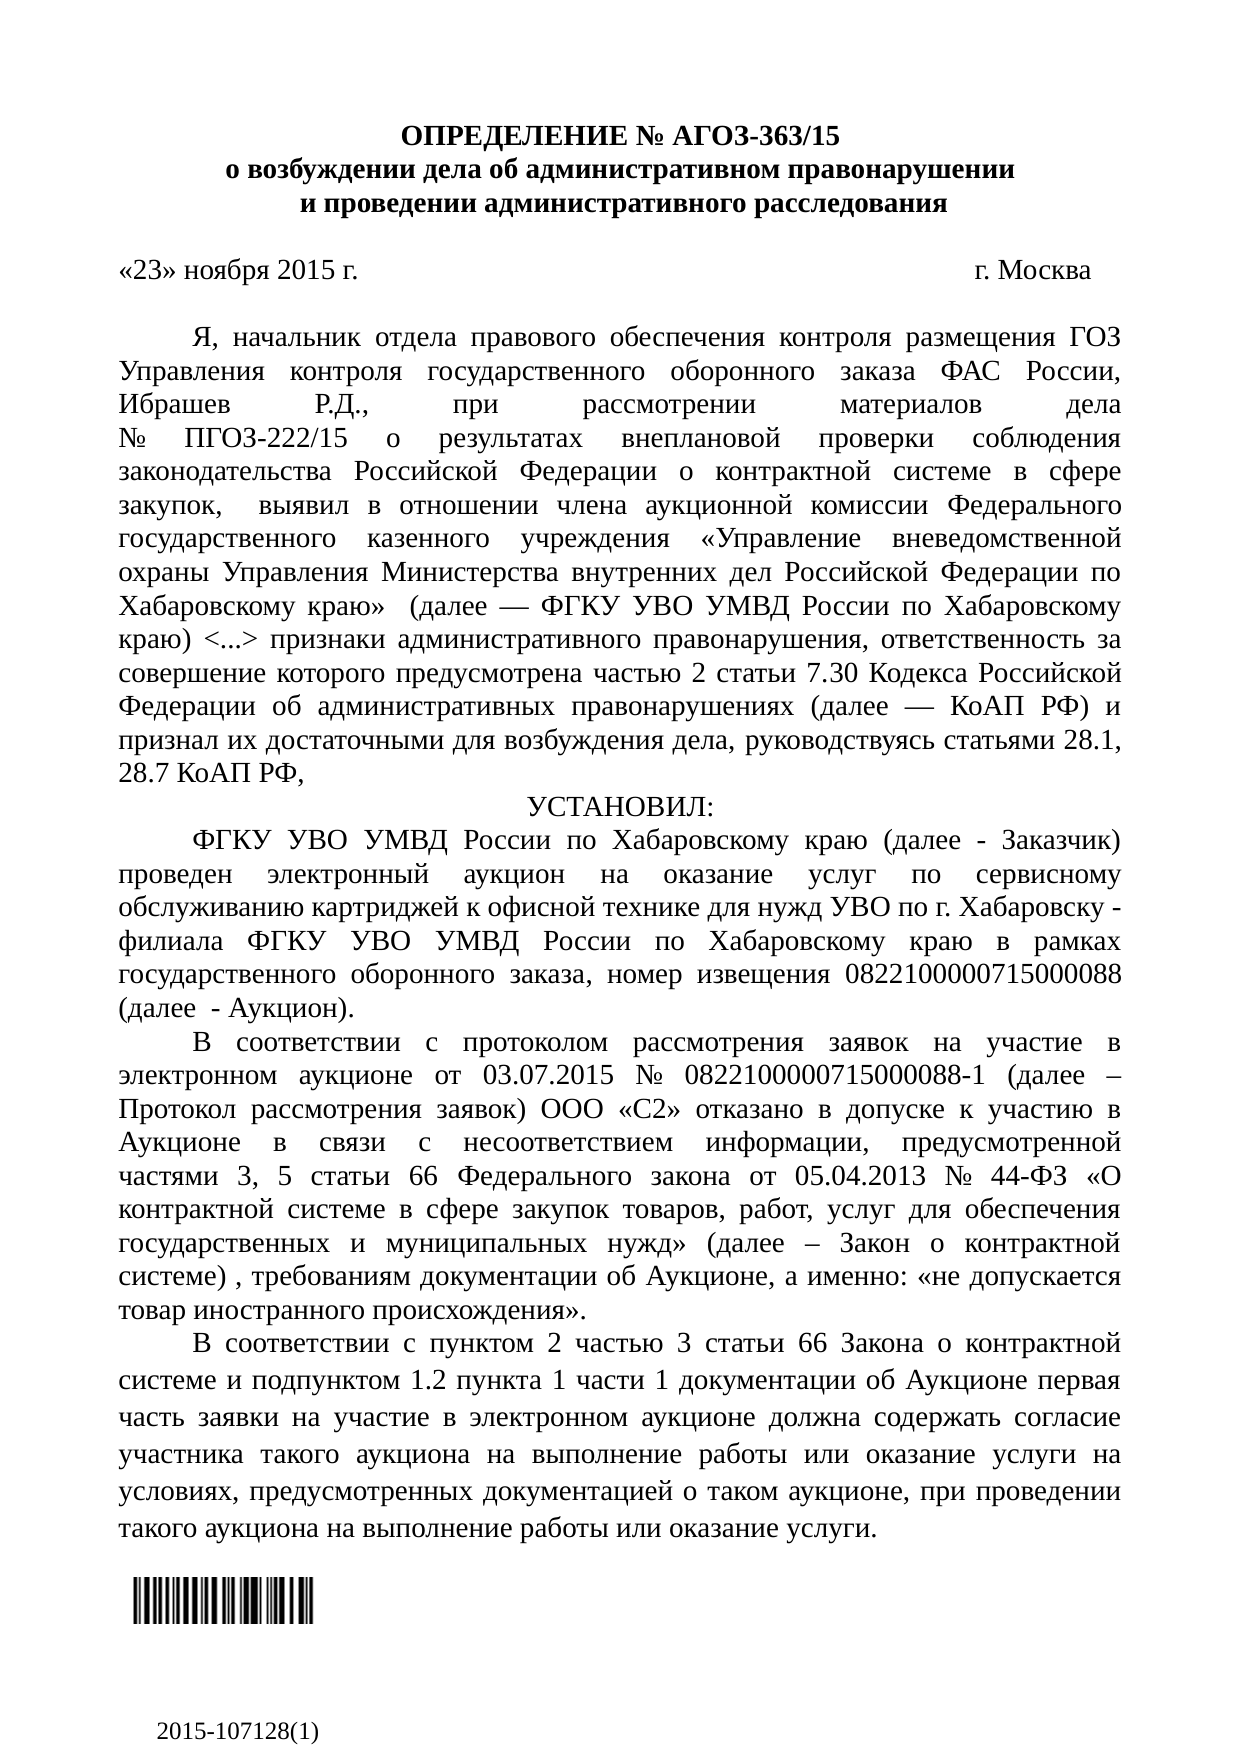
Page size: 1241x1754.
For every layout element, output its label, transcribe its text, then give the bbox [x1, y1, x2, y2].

text В соответствии с пунктом 2 частью 3 статьи 66 Закона о контрактной системе и подпунктом 1.2 пункта 1 части 1 документации об Аукционе первая часть заявки на участие в электронном аукционе должна содержать согласие участника такого аукциона на выполнение работы или оказание услуги на условиях, предусмотренных документацией о таком аукционе, при проведении такого аукциона на выполнение работы или оказание услуги. [118, 1326, 1122, 1543]
text Я, начальник отдела правового обеспечения контроля размещения ГОЗ Управления контроля государственного оборонного заказа ФАС России, Ибрашев Р.Д., при рассмотрении материалов дела № ПГОЗ-222/15 о результатах внеплановой проверки соблюдения законодательства Российской Федерации о контрактной системе в сфере закупок, выявил в отношении члена аукционной комиссии Федерального государственного казенного учреждения «Управление вневедомственной охраны Управления Министерства внутренних дел Российской Федерации по Хабаровскому краю» (далее — ФГКУ УВО УМВД России по Хабаровскому краю) <...> признаки административного правонарушения, ответственность за совершение которого предусмотрена частью 2 статьи 7.30 Кодекса Российской Федерации об административных правонарушениях (далее — КоАП РФ) и признал их достаточными для возбуждения дела, руководствуясь статьями 28.1, 28.7 КоАП РФ, [118, 319, 1122, 789]
text о возбуждении дела об административном правонарушении [118, 152, 1122, 185]
picture [118, 1577, 331, 1624]
text ОПРЕДЕЛЕНИЕ № АГОЗ-363/15 [118, 118, 1122, 152]
text ФГКУ УВО УМВД России по Хабаровскому краю (далее - Заказчик) проведен электронный аукцион на оказание услуг по сервисному обслуживанию картриджей к офисной технике для нужд УВО по г. Хабаровску - филиала ФГКУ УВО УМВД России по Хабаровскому краю в рамках государственного оборонного заказа, номер извещения 0822100000715000088 (далее - Аукцион). [118, 822, 1122, 1024]
text УСТАНОВИЛ: [118, 789, 1122, 822]
text и проведении административного расследования [118, 185, 1122, 219]
text «23» ноября 2015 г. г. Москва [118, 252, 1122, 286]
text В соответствии с протоколом рассмотрения заявок на участие в электронном аукционе от 03.07.2015 № 0822100000715000088-1 (далее – Протокол рассмотрения заявок) ООО «С2» отказано в допуске к участию в Аукционе в связи с несоответствием информации, предусмотренной частями 3, 5 статьи 66 Федерального закона от 05.04.2013 № 44-ФЗ «О контрактной системе в сфере закупок товаров, работ, услуг для обеспечения государственных и муниципальных нужд» (далее – Закон о контрактной системе) , требованиям документации об Аукционе, а именно: «не допускается товар иностранного происхождения». [118, 1024, 1122, 1326]
